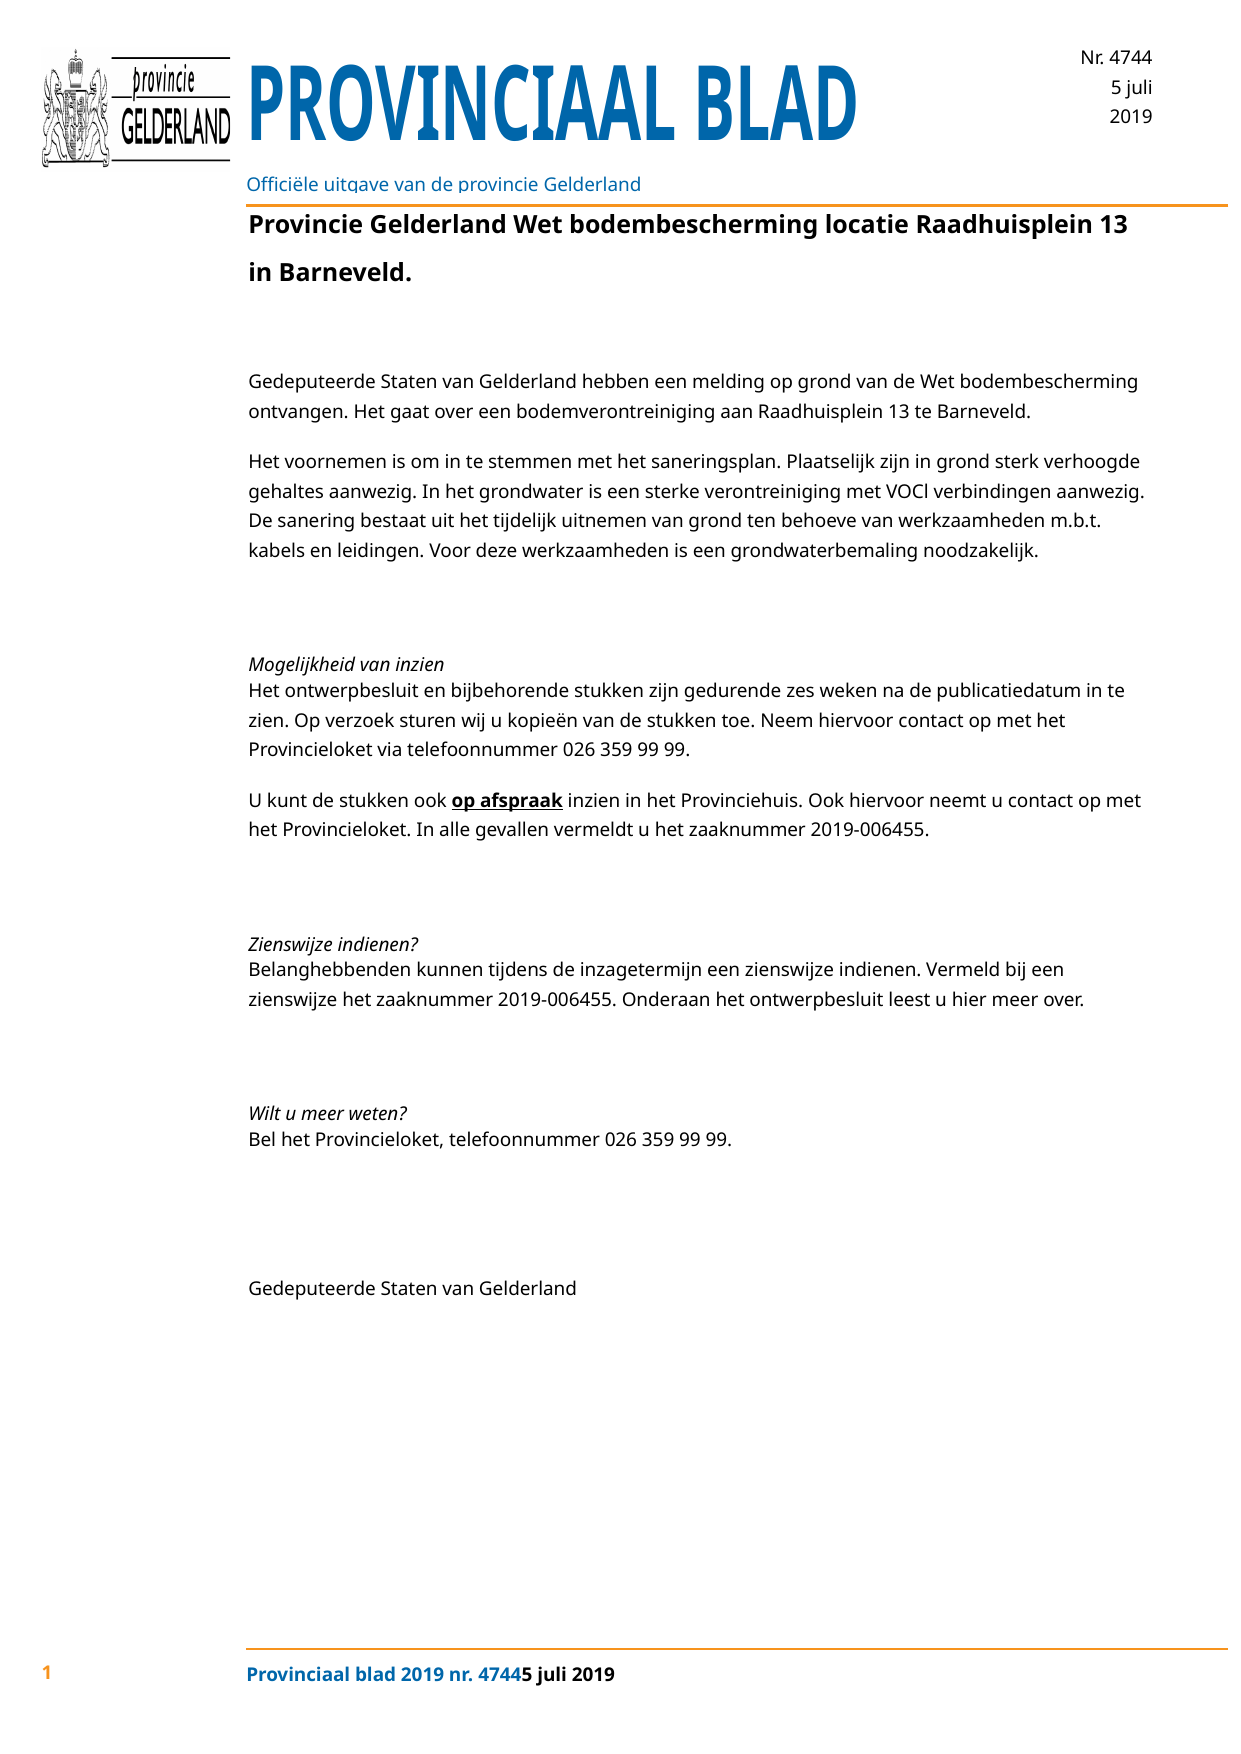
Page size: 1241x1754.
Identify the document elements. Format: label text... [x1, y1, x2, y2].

text Belanghebbenden kunnen tijdens de inzagetermijn een zienswijze indienen. Vermeld bij een zienswijze het zaaknummer 2019-006455. Onderaan het ontwerpbesluit leest u hier meer over. [248, 956, 1152, 1012]
text Gedeputeerde Staten van Gelderland hebben een melding op grond van de Wet bodembescherming ontvangen. Het gaat over een bodemverontreiniging aan Raadhuisplein 13 te Barneveld. [248, 368, 1152, 424]
text Het voornemen is om in te stemmen met het saneringsplan. Plaatselijk zijn in grond sterk verhoogde gehaltes aanwezig. In het grondwater is een sterke verontreiniging met VOCl verbindingen aanwezig. De sanering bestaat uit het tijdelijk uitnemen van grond ten behoeve van werkzaamheden m.b.t. kabels en leidingen. Voor deze werkzaamheden is een grondwaterbemaling noodzakelijk. [248, 448, 1152, 563]
text Mogelijkheid van inzien [248, 651, 1152, 677]
text Zienswijze indienen? [248, 931, 1152, 956]
picture [41, 47, 231, 172]
text Bel het Provincieloket, telefoonnummer 026 359 99 99. [248, 1126, 1152, 1152]
text Gedeputeerde Staten van Gelderland [248, 1275, 1152, 1301]
text Het ontwerpbesluit en bijbehorende stukken zijn gedurende zes weken na de publicatiedatum in te zien. Op verzoek sturen wij u kopieën van de stukken toe. Neem hiervoor contact op met het Provincieloket via telefoonnummer 026 359 99 99. [248, 677, 1152, 762]
text U kunt de stukken ook op afspraak inzien in het Provinciehuis. Ook hiervoor neemt u contact op met het Provincieloket. In alle gevallen vermeldt u het zaaknummer 2019-006455. [248, 787, 1152, 842]
text Wilt u meer weten? [248, 1100, 1152, 1126]
text Provincie Gelderland Wet bodembescherming locatie Raadhuisplein 13 in Barneveld. [248, 207, 1152, 288]
